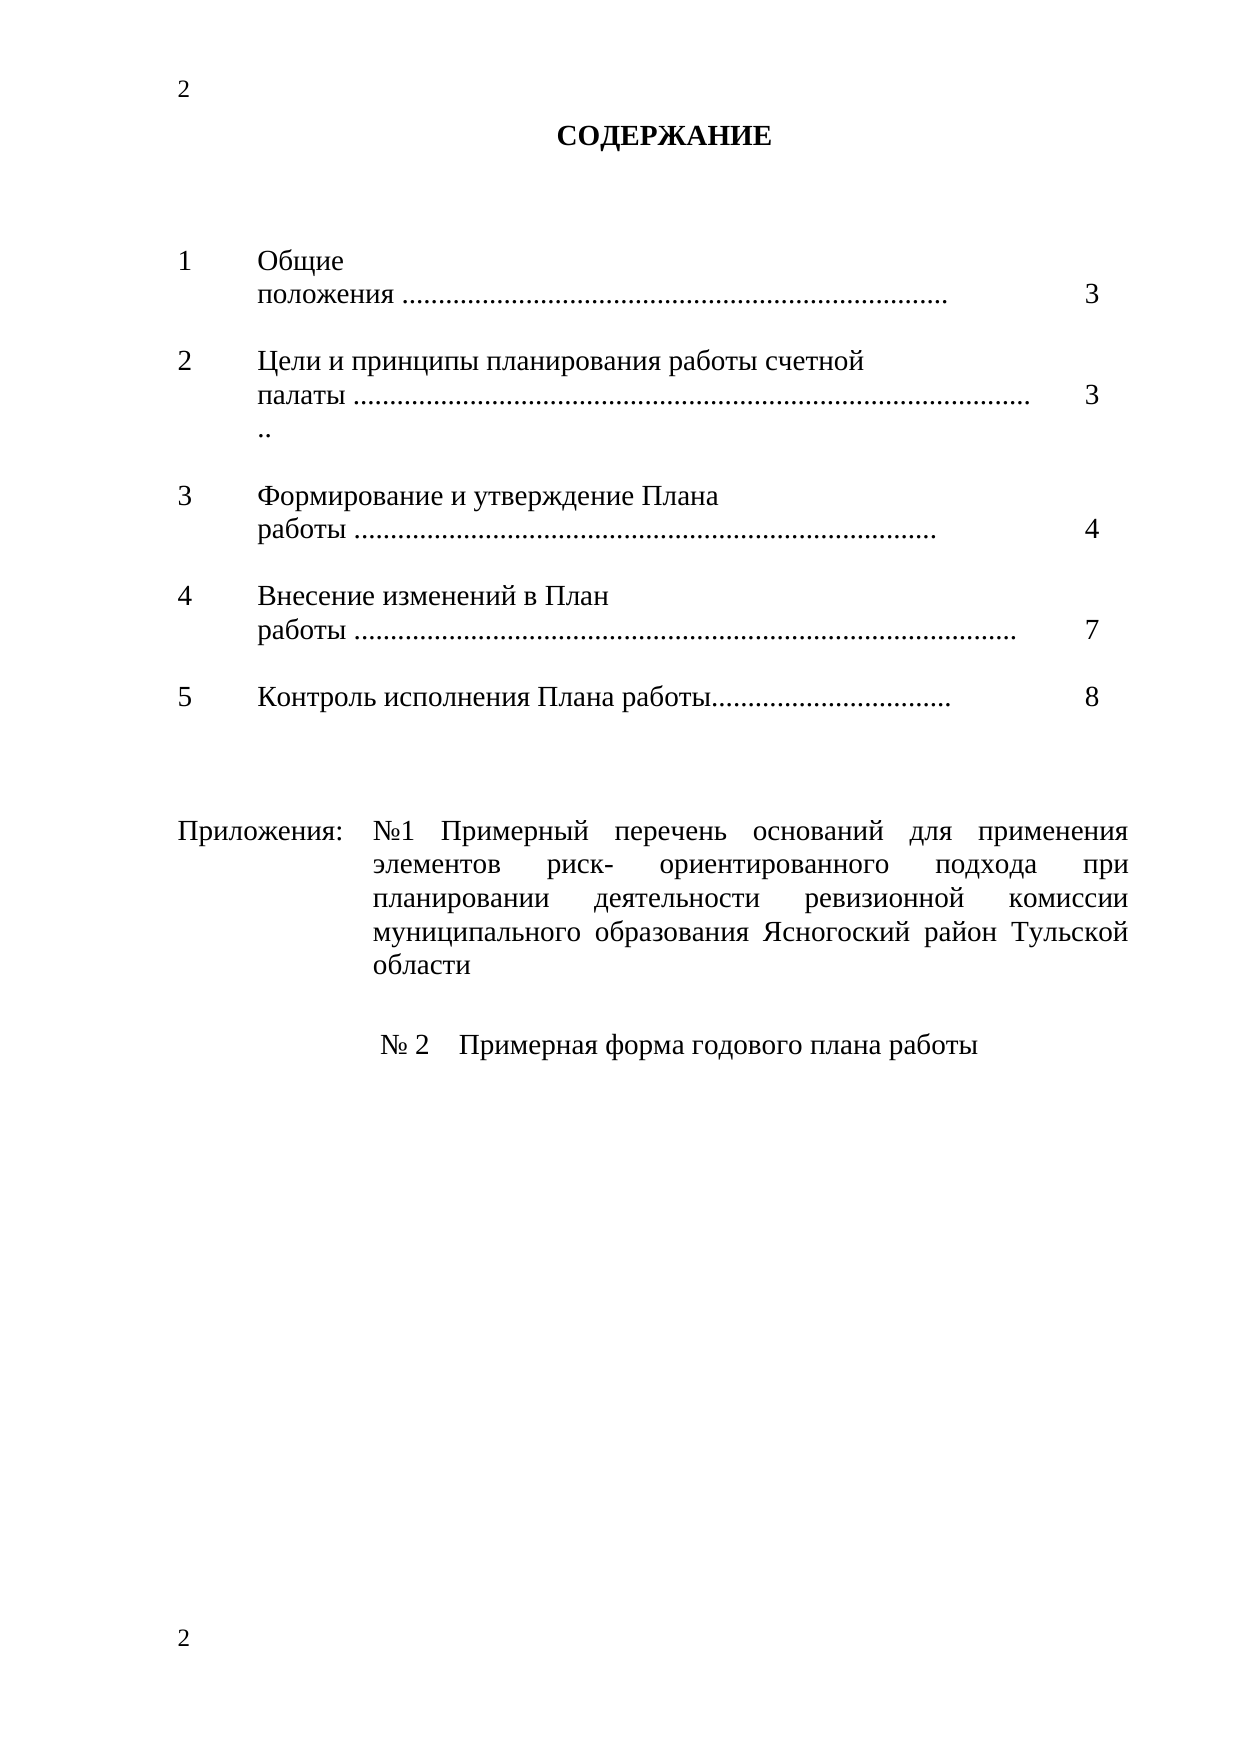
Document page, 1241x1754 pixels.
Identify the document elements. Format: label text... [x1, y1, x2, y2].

table_header [246, 219, 1043, 243]
table_cell Контроль исполнения Плана работы................................. [246, 679, 1043, 746]
table_cell Внесение изменений в План работы ........................................................................................... [246, 578, 1043, 679]
table_header [1043, 219, 1140, 243]
table_cell 3 [1043, 243, 1140, 343]
table_cell 5 [166, 679, 246, 746]
table_cell 1 [166, 243, 246, 343]
table_cell № 2 Примерная форма годового плана работы [369, 1027, 1140, 1060]
table_cell 3 [1043, 344, 1140, 478]
table_cell 4 [1043, 478, 1140, 578]
table_cell Формирование и утверждение Плана работы ................................................................................ [246, 478, 1043, 578]
table_cell 4 [166, 578, 246, 679]
table_header Приложения: [166, 813, 368, 1027]
table_header №1 Примерный перечень оснований для применения элементов риск- ориентированного подхода при планировании деятельности ревизионной комиссии муниципального образования Ясногоский район Тульской области [369, 813, 1140, 1027]
table_cell 2 [166, 344, 246, 478]
table_cell Цели и принципы планирования работы счетной палаты ............................................................................................... [246, 344, 1043, 478]
table_cell [166, 1027, 368, 1060]
table_cell 8 [1043, 679, 1140, 746]
table_header [166, 219, 246, 243]
table_cell 7 [1043, 578, 1140, 679]
subtitle СОДЕРЖАНИЕ [177, 118, 1152, 152]
table_cell 3 [166, 478, 246, 578]
table_cell Общие положения ........................................................................... [246, 243, 1043, 343]
